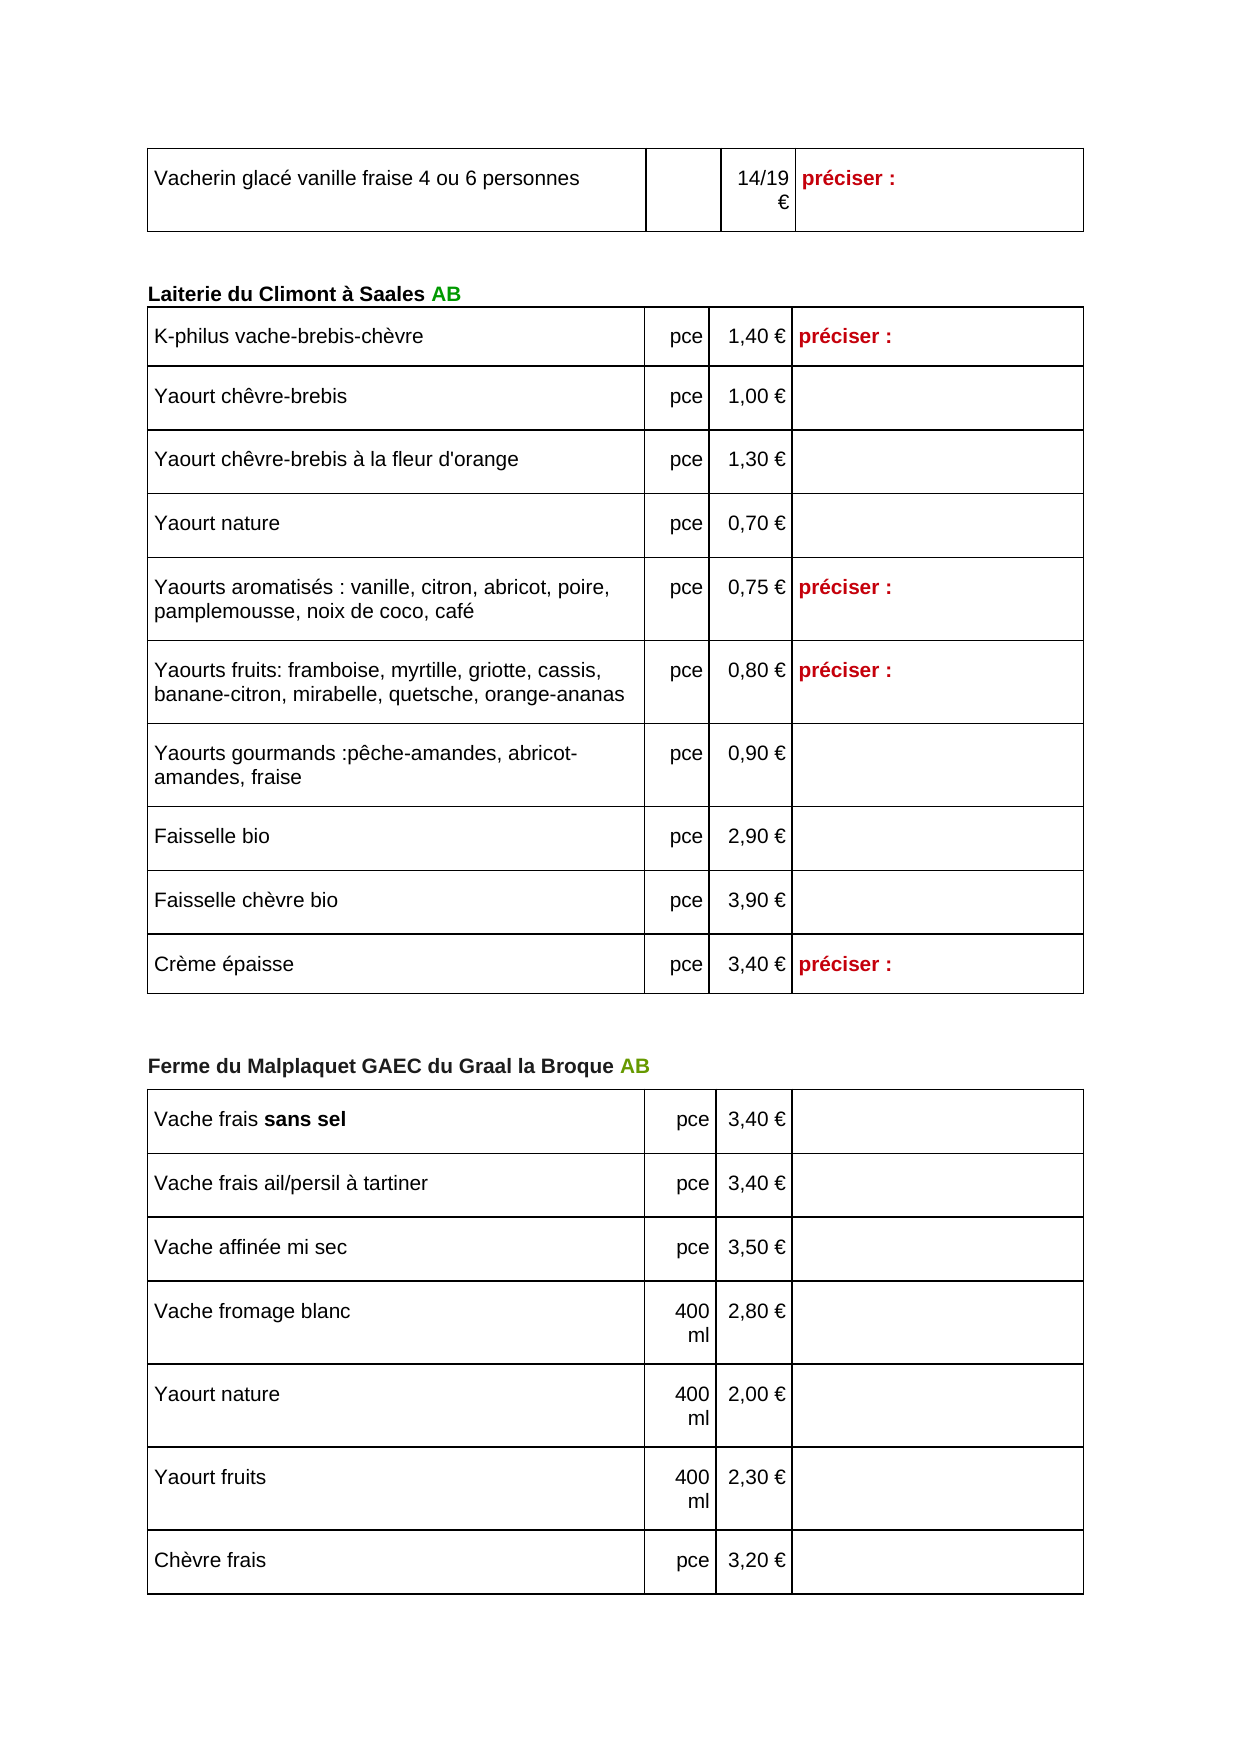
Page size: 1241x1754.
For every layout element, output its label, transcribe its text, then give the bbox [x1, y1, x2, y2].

table_cell [793, 807, 1083, 869]
table_cell 0,70 € [710, 494, 791, 557]
table_cell préciser : [796, 149, 1083, 231]
table_cell 0,90 € [710, 724, 791, 806]
table_cell Yaourts gourmands :pêche-amandes, abricot-amandes, fraise [148, 724, 644, 806]
table_cell [793, 1218, 1083, 1280]
table_cell Chèvre frais [148, 1531, 644, 1593]
table_cell pce [645, 1531, 715, 1593]
table_cell Yaourt chêvre-brebis [148, 367, 644, 429]
table_header Vache frais sans sel [148, 1090, 644, 1152]
table_header pce [645, 308, 708, 365]
table_cell Crème épaisse [148, 935, 644, 992]
table_cell [793, 1448, 1083, 1529]
table_cell pce [645, 1154, 715, 1216]
table_cell pce [645, 558, 708, 639]
table_cell Vacherin glacé vanille fraise 4 ou 6 personnes [148, 149, 645, 231]
text Ferme du Malplaquet GAEC du Graal la Broque AB [148, 1054, 1093, 1078]
table_header K-philus vache-brebis-chèvre [148, 308, 644, 365]
table_cell [793, 367, 1083, 429]
table_cell 2,80 € [717, 1282, 791, 1363]
table_cell pce [645, 641, 708, 723]
table_cell Yaourt nature [148, 1365, 644, 1446]
table_cell préciser : [793, 935, 1083, 992]
table_cell Yaourt fruits [148, 1448, 644, 1529]
table_cell 3,40 € [710, 935, 791, 992]
table_header préciser : [793, 308, 1083, 365]
table_cell Vache fromage blanc [148, 1282, 644, 1363]
table_cell 3,90 € [710, 871, 791, 933]
table_cell 0,75 € [710, 558, 791, 639]
table_cell [647, 149, 720, 231]
table_cell Yaourt chêvre-brebis à la fleur d'orange [148, 431, 644, 493]
table_cell préciser : [793, 641, 1083, 723]
table_cell Yaourts aromatisés : vanille, citron, abricot, poire, pamplemousse, noix de coco, café [148, 558, 644, 639]
table_cell [793, 1282, 1083, 1363]
table_cell 14/19 € [722, 149, 795, 231]
table_cell 0,80 € [710, 641, 791, 723]
table_cell 3,50 € [717, 1218, 791, 1280]
table_cell Vache frais ail/persil à tartiner [148, 1154, 644, 1216]
table_cell [793, 494, 1083, 557]
table_cell [793, 1531, 1083, 1593]
table_cell [793, 724, 1083, 806]
table_cell Yaourts fruits: framboise, myrtille, griotte, cassis, banane-citron, mirabelle, quetsche, orange-ananas [148, 641, 644, 723]
table_cell Yaourt nature [148, 494, 644, 557]
table_cell Vache affinée mi sec [148, 1218, 644, 1280]
table_cell pce [645, 807, 708, 869]
table_cell 400 ml [645, 1365, 715, 1446]
table_cell 1,30 € [710, 431, 791, 493]
table_cell Faisselle chèvre bio [148, 871, 644, 933]
table_cell pce [645, 1218, 715, 1280]
table_cell pce [645, 935, 708, 992]
table_cell 400 ml [645, 1282, 715, 1363]
table_cell pce [645, 724, 708, 806]
table_cell 2,00 € [717, 1365, 791, 1446]
table_cell pce [645, 431, 708, 493]
table_header [793, 1090, 1083, 1152]
table_cell Faisselle bio [148, 807, 644, 869]
table_cell 2,30 € [717, 1448, 791, 1529]
table_cell préciser : [793, 558, 1083, 639]
table_cell pce [645, 367, 708, 429]
text Laiterie du Climont à Saales AB [148, 282, 1093, 306]
table_cell pce [645, 871, 708, 933]
table_cell [793, 871, 1083, 933]
table_cell pce [645, 494, 708, 557]
table_cell 3,20 € [717, 1531, 791, 1593]
table_cell [793, 1365, 1083, 1446]
table_cell 3,40 € [717, 1154, 791, 1216]
table_cell [793, 431, 1083, 493]
table_cell 400 ml [645, 1448, 715, 1529]
table_cell 1,00 € [710, 367, 791, 429]
table_header 1,40 € [710, 308, 791, 365]
table_header pce [645, 1090, 715, 1152]
table_header 3,40 € [717, 1090, 791, 1152]
table_cell [793, 1154, 1083, 1216]
table_cell 2,90 € [710, 807, 791, 869]
